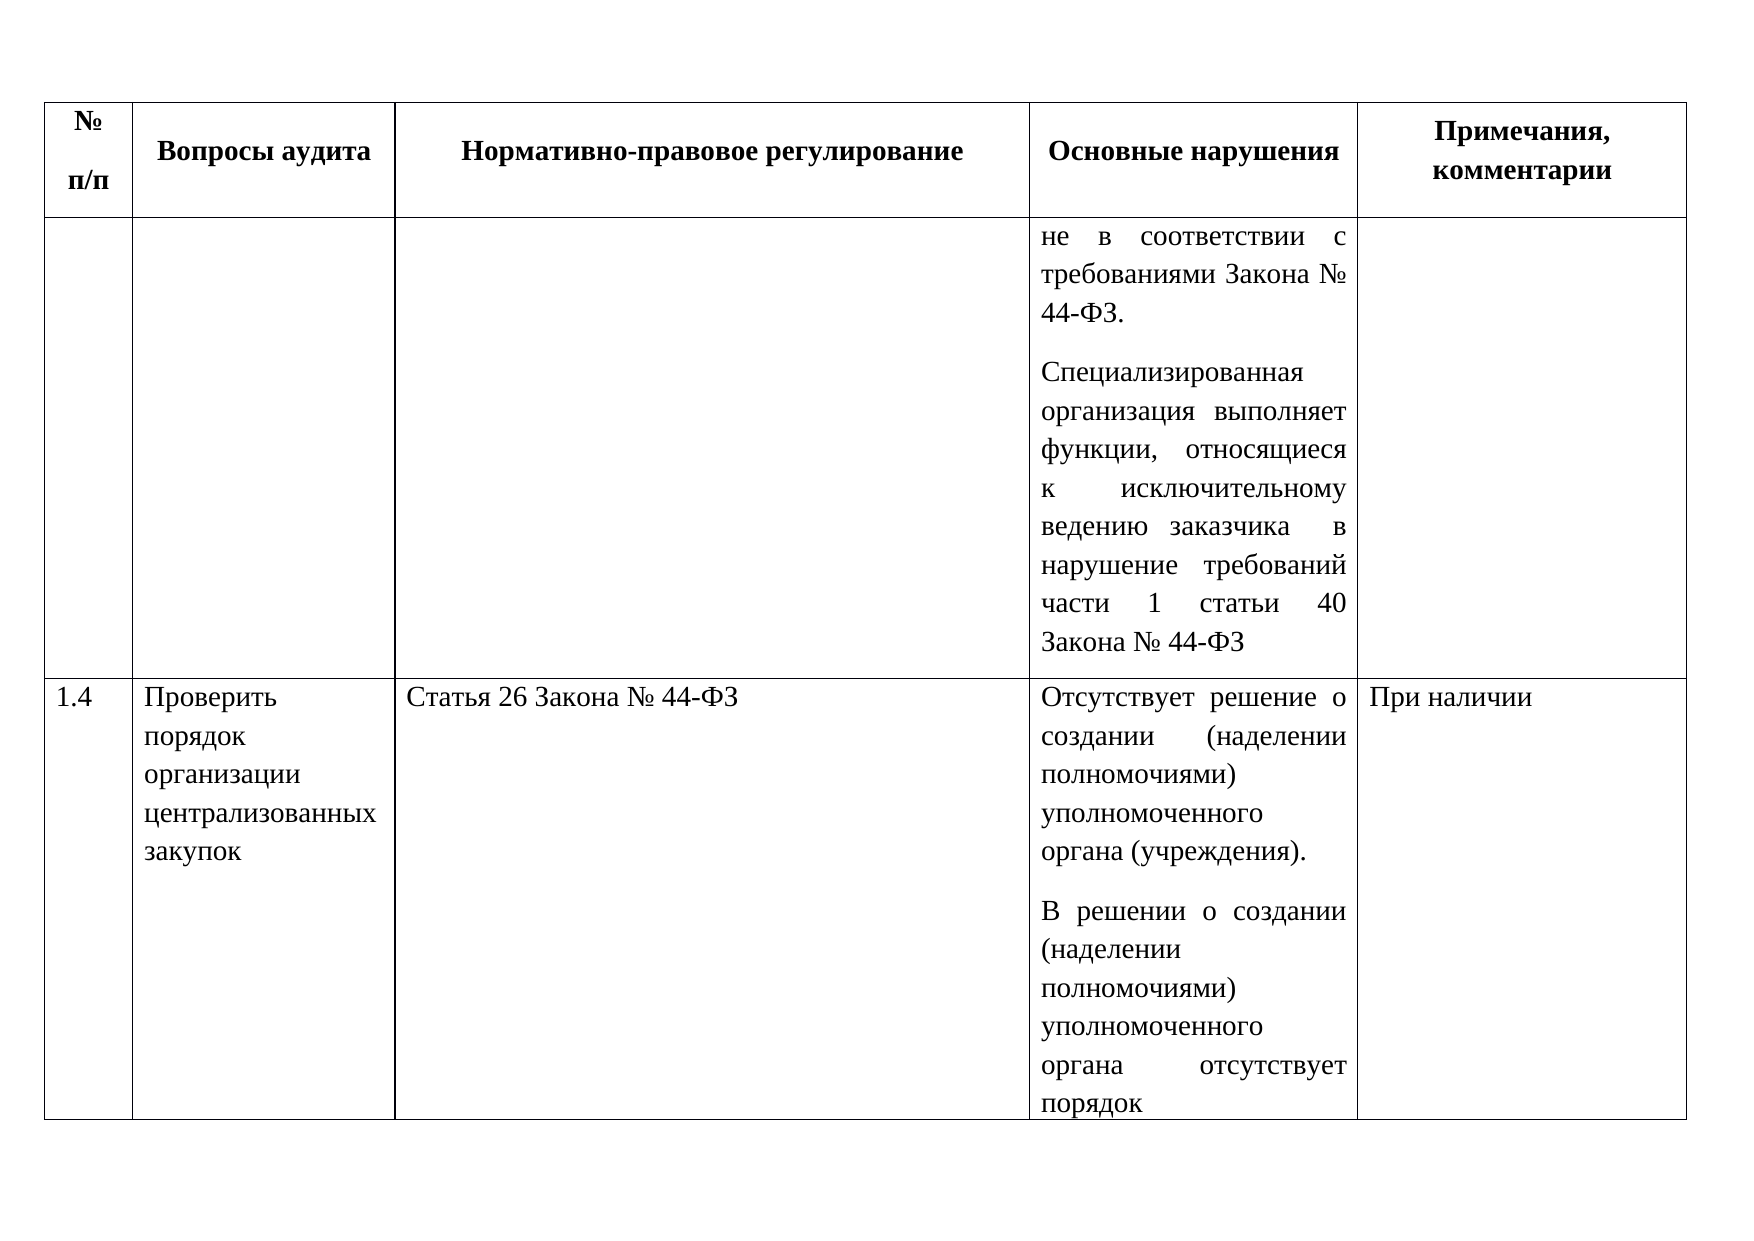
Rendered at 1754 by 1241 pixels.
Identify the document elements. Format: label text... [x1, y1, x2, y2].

table_cell Отсутствует решение о создании (наделении полномочиями) уполномоченного органа (учреждения). В решении о создании (наделении полномочиями) уполномоченного органа отсутствует порядок [1030, 679, 1357, 1119]
table_cell не в соответствии с требованиями Закона № 44-ФЗ. Специализированная организация выполняет функции, относящиеся к исключительному ведению заказчика в нарушение требований части 1 статьи 40 Закона № 44-ФЗ [1030, 218, 1357, 678]
table_cell [133, 218, 394, 678]
table_cell Проверить порядок организации централизованных закупок [133, 679, 394, 1119]
table_header Основные нарушения [1030, 103, 1357, 217]
table_cell [45, 218, 132, 678]
table_cell [1358, 218, 1686, 678]
table_cell При наличии [1358, 679, 1686, 1119]
table_cell Статья 26 Закона № 44-ФЗ [396, 679, 1029, 1119]
table_header № п/п [45, 103, 132, 217]
table_cell [396, 218, 1029, 678]
table_header Примечания, комментарии [1358, 103, 1686, 217]
table_header Нормативно-правовое регулирование [396, 103, 1029, 217]
table_cell 1.4 [45, 679, 132, 1119]
table_header Вопросы аудита [133, 103, 394, 217]
